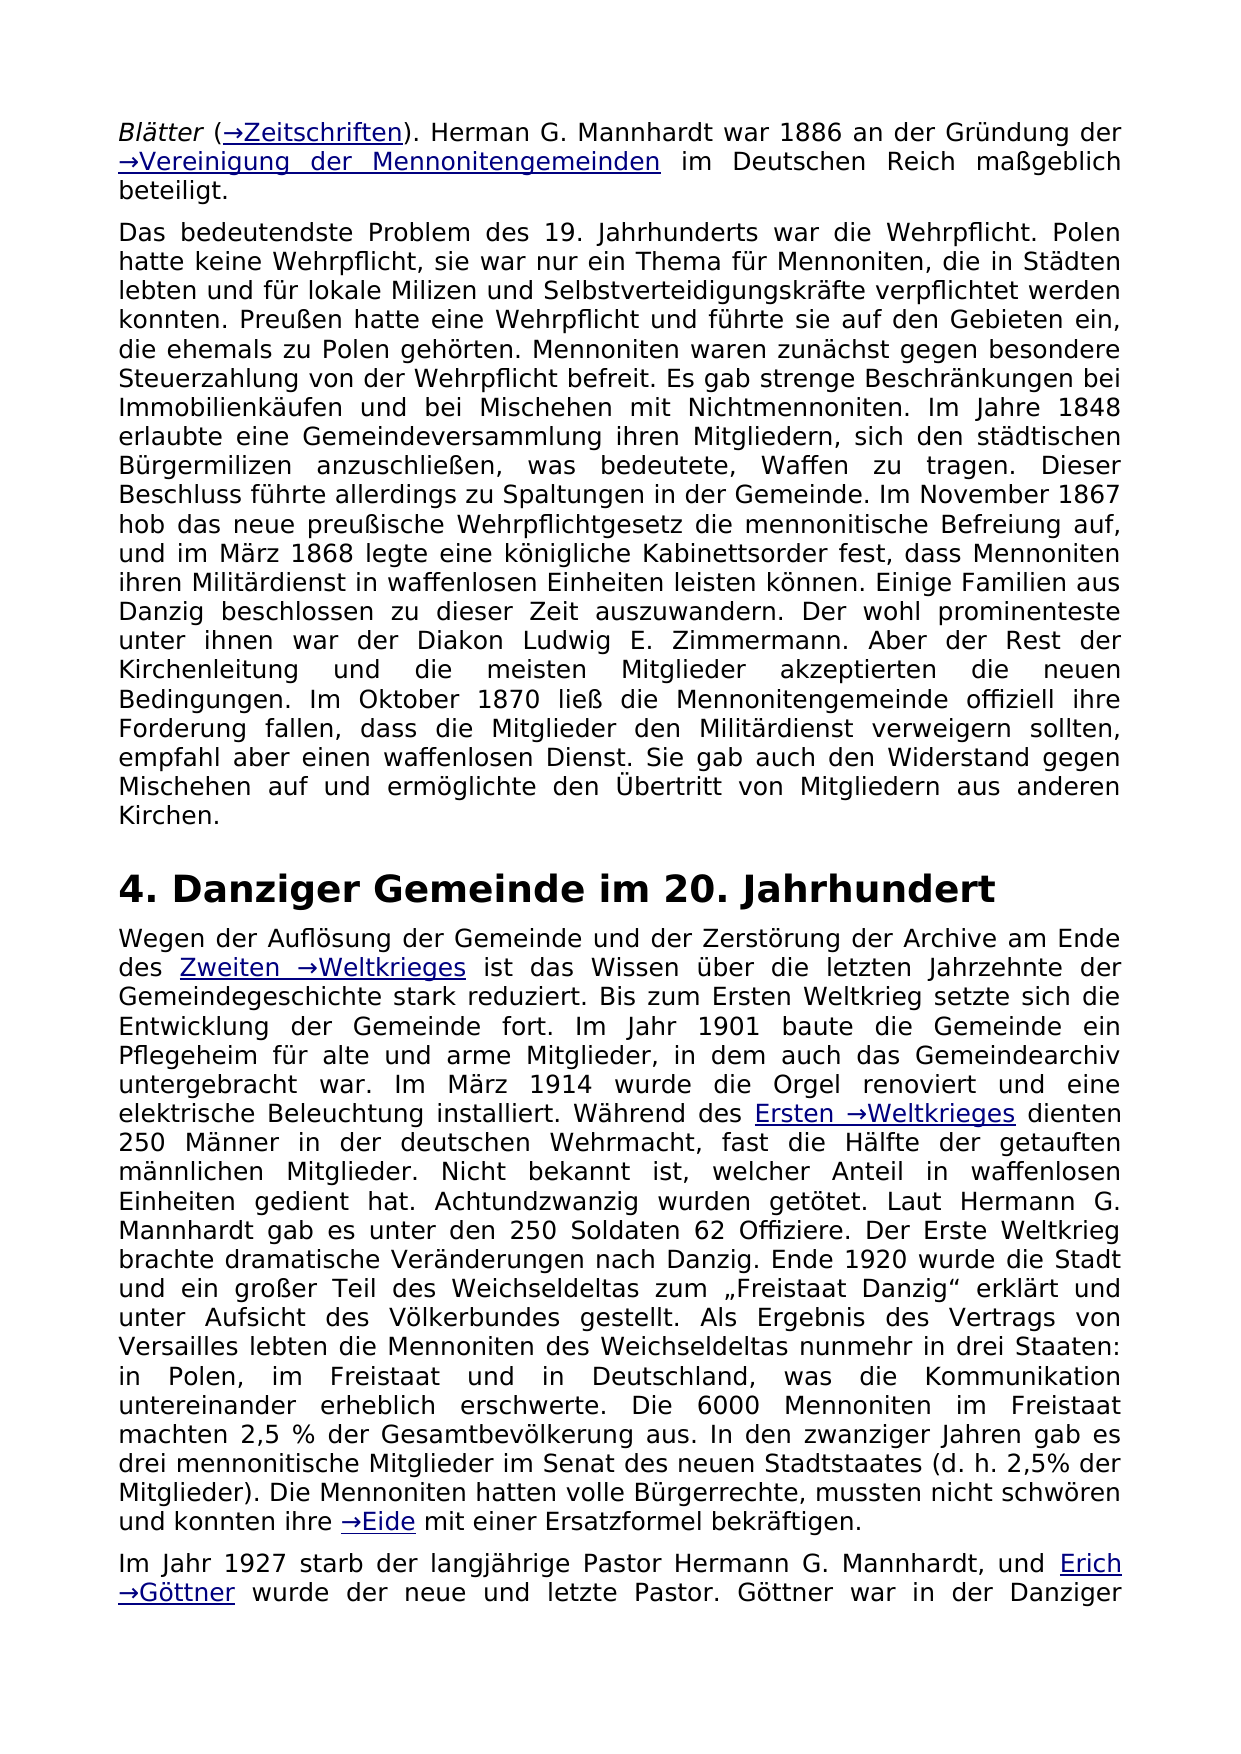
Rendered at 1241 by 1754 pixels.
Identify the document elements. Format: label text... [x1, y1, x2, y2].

text Blätter (→Zeitschriften). Herman G. Mannhardt war 1886 an der Gründung der →Vereinigung der Mennonitengemeinden im Deutschen Reich maßgeblich beteiligt. [118, 118, 1122, 206]
text Das bedeutendste Problem des 19. Jahrhunderts war die Wehrpflicht. Polen hatte keine Wehrpflicht, sie war nur ein Thema für Mennoniten, die in Städten lebten und für lokale Milizen und Selbstverteidigungskräfte verpflichtet werden konnten. Preußen hatte eine Wehrpflicht und führte sie auf den Gebieten ein, die ehemals zu Polen gehörten. Mennoniten waren zunächst gegen besondere Steuerzahlung von der Wehrpflicht befreit. Es gab strenge Beschränkungen bei Immobilienkäufen und bei Mischehen mit Nichtmennoniten. Im Jahre 1848 erlaubte eine Gemeindeversammlung ihren Mitgliedern, sich den städtischen Bürgermilizen anzuschließen, was bedeutete, Waffen zu tragen. Dieser Beschluss führte allerdings zu Spaltungen in der Gemeinde. Im November 1867 hob das neue preußische Wehrpflichtgesetz die mennonitische Befreiung auf, und im März 1868 legte eine königliche Kabinettsorder fest, dass Mennoniten ihren Militärdienst in waffenlosen Einheiten leisten können. Einige Familien aus Danzig beschlossen zu dieser Zeit auszuwandern. Der wohl prominenteste unter ihnen war der Diakon Ludwig E. Zimmermann. Aber der Rest der Kirchenleitung und die meisten Mitglieder akzeptierten die neuen Bedingungen. Im Oktober 1870 ließ die Mennonitengemeinde offiziell ihre Forderung fallen, dass die Mitglieder den Militärdienst verweigern sollten, empfahl aber einen waffenlosen Dienst. Sie gab auch den Widerstand gegen Mischehen auf und ermöglichte den Übertritt von Mitgliedern aus anderen Kirchen. [118, 218, 1122, 831]
subtitle 4. Danziger Gemeinde im 20. Jahrhundert [118, 868, 1122, 912]
text Wegen der Auflösung der Gemeinde und der Zerstörung der Archive am Ende des Zweiten →Weltkrieges ist das Wissen über die letzten Jahrzehnte der Gemeindegeschichte stark reduziert. Bis zum Ersten Weltkrieg setzte sich die Entwicklung der Gemeinde fort. Im Jahr 1901 baute die Gemeinde ein Pflegeheim für alte und arme Mitglieder, in dem auch das Gemeindearchiv untergebracht war. Im März 1914 wurde die Orgel renoviert und eine elektrische Beleuchtung installiert. Während des Ersten →Weltkrieges dienten 250 Männer in der deutschen Wehrmacht, fast die Hälfte der getauften männlichen Mitglieder. Nicht bekannt ist, welcher Anteil in waffenlosen Einheiten gedient hat. Achtundzwanzig wurden getötet. Laut Hermann G. Mannhardt gab es unter den 250 Soldaten 62 Offiziere. Der Erste Weltkrieg brachte dramatische Veränderungen nach Danzig. Ende 1920 wurde die Stadt und ein großer Teil des Weichseldeltas zum „Freistaat Danzig“ erklärt und unter Aufsicht des Völkerbundes gestellt. Als Ergebnis des Vertrags von Versailles lebten die Mennoniten des Weichseldeltas nunmehr in drei Staaten: in Polen, im Freistaat und in Deutschland, was die Kommunikation untereinander erheblich erschwerte. Die 6000 Mennoniten im Freistaat machten 2,5 % der Gesamtbevölkerung aus. In den zwanziger Jahren gab es drei mennonitische Mitglieder im Senat des neuen Stadtstaates (d. h. 2,5% der Mitglieder). Die Mennoniten hatten volle Bürgerrechte, mussten nicht schwören und konnten ihre →Eide mit einer Ersatzformel bekräftigen. [118, 924, 1122, 1537]
text Im Jahr 1927 starb der langjährige Pastor Hermann G. Mannhardt, und Erich →Göttner wurde der neue und letzte Pastor. Göttner war in der Danziger [118, 1549, 1122, 1608]
